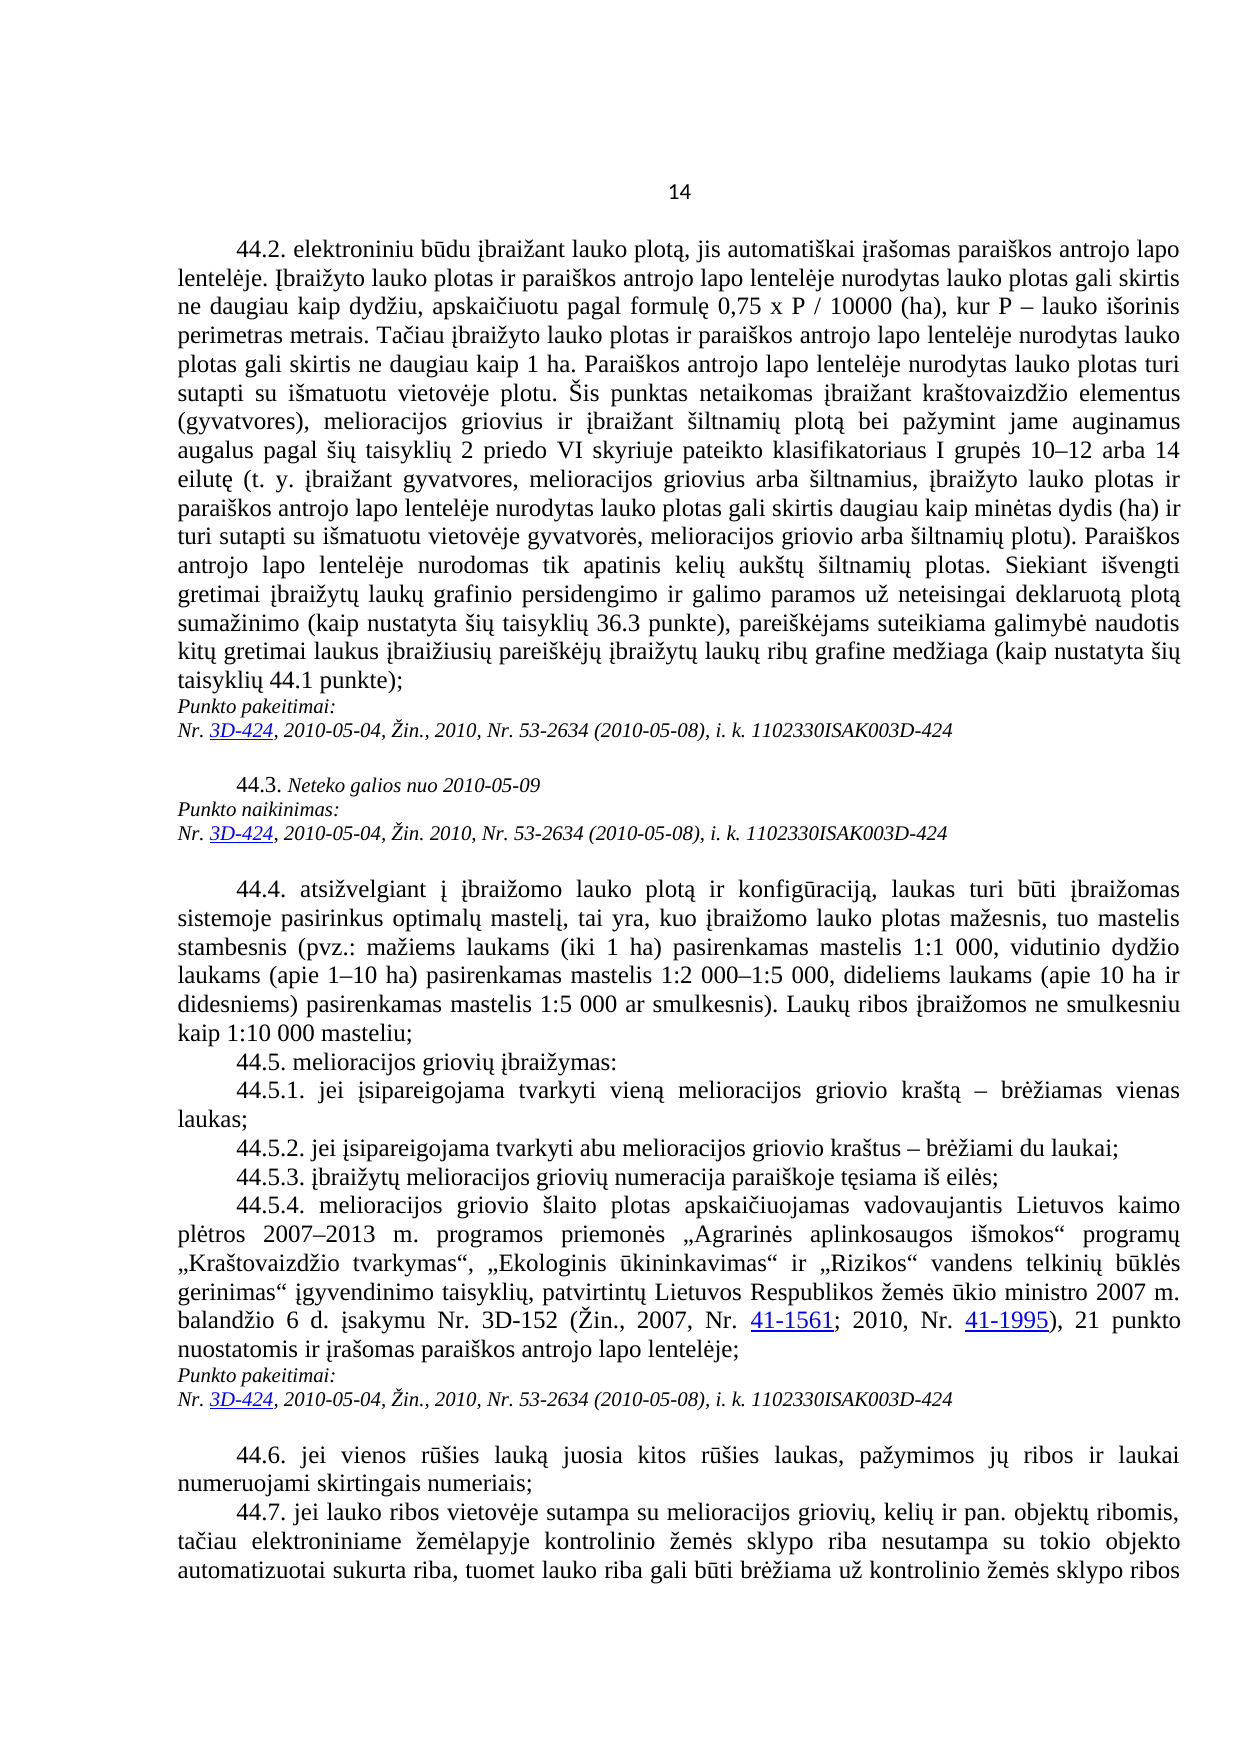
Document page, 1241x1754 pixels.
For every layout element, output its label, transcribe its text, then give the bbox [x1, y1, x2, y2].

text 44.5.4. melioracijos griovio šlaito plotas apskaičiuojamas vadovaujantis Lietuvos kaimo plėtros 2007–2013 m. programos priemonės „Agrarinės aplinkosaugos išmokos“ programų „Kraštovaizdžio tvarkymas“, „Ekologinis ūkininkavimas“ ir „Rizikos“ vandens telkinių būklės gerinimas“ įgyvendinimo taisyklių, patvirtintų Lietuvos Respublikos žemės ūkio ministro 2007 m. balandžio 6 d. įsakymu Nr. 3D-152 (Žin., 2007, Nr. 41-1561; 2010, Nr. 41-1995), 21 punkto nuostatomis ir įrašomas paraiškos antrojo lapo lentelėje; [177, 1190, 1181, 1363]
text 44.5.1. jei įsipareigojama tvarkyti vieną melioracijos griovio kraštą – brėžiamas vienas laukas; [177, 1075, 1181, 1133]
text Nr. 3D-424, 2010-05-04, Žin., 2010, Nr. 53-2634 (2010-05-08), i. k. 1102330ISAK003D-424 [177, 1387, 1181, 1411]
text Punkto pakeitimai: [177, 694, 1181, 718]
text Nr. 3D-424, 2010-05-04, Žin., 2010, Nr. 53-2634 (2010-05-08), i. k. 1102330ISAK003D-424 [177, 718, 1181, 742]
text 44.5.2. jei įsipareigojama tvarkyti abu melioracijos griovio kraštus – brėžiami du laukai; [177, 1133, 1181, 1162]
text 44.5.3. įbraižytų melioracijos griovių numeracija paraiškoje tęsiama iš eilės; [177, 1162, 1181, 1190]
text 44.7. jei lauko ribos vietovėje sutampa su melioracijos griovių, kelių ir pan. objektų ribomis, tačiau elektroniniame žemėlapyje kontrolinio žemės sklypo riba nesutampa su tokio objekto automatizuotai sukurta riba, tuomet lauko riba gali būti brėžiama už kontrolinio žemės sklypo ribos [177, 1497, 1181, 1583]
text 44.4. atsižvelgiant į įbraižomo lauko plotą ir konfigūraciją, laukas turi būti įbraižomas sistemoje pasirinkus optimalų mastelį, tai yra, kuo įbraižomo lauko plotas mažesnis, tuo mastelis stambesnis (pvz.: mažiems laukams (iki 1 ha) pasirenkamas mastelis 1:1 000, vidutinio dydžio laukams (apie 1–10 ha) pasirenkamas mastelis 1:2 000–1:5 000, dideliems laukams (apie 10 ha ir didesniems) pasirenkamas mastelis 1:5 000 ar smulkesnis). Laukų ribos įbraižomos ne smulkesniu kaip 1:10 000 masteliu; [177, 874, 1181, 1047]
text 44.5. melioracijos griovių įbraižymas: [177, 1047, 1181, 1075]
text 44.2. elektroniniu būdu įbraižant lauko plotą, jis automatiškai įrašomas paraiškos antrojo lapo lentelėje. Įbraižyto lauko plotas ir paraiškos antrojo lapo lentelėje nurodytas lauko plotas gali skirtis ne daugiau kaip dydžiu, apskaičiuotu pagal formulę 0,75 x P / 10000 (ha), kur P – lauko išorinis perimetras metrais. Tačiau įbraižyto lauko plotas ir paraiškos antrojo lapo lentelėje nurodytas lauko plotas gali skirtis ne daugiau kaip 1 ha. Paraiškos antrojo lapo lentelėje nurodytas lauko plotas turi sutapti su išmatuotu vietovėje plotu. Šis punktas netaikomas įbraižant kraštovaizdžio elementus (gyvatvores), melioracijos griovius ir įbraižant šiltnamių plotą bei pažymint jame auginamus augalus pagal šių taisyklių 2 priedo VI skyriuje pateikto klasifikatoriaus I grupės 10–12 arba 14 eilutę (t. y. įbraižant gyvatvores, melioracijos griovius arba šiltnamius, įbraižyto lauko plotas ir paraiškos antrojo lapo lentelėje nurodytas lauko plotas gali skirtis daugiau kaip minėtas dydis (ha) ir turi sutapti su išmatuotu vietovėje gyvatvorės, melioracijos griovio arba šiltnamių plotu). Paraiškos antrojo lapo lentelėje nurodomas tik apatinis kelių aukštų šiltnamių plotas. Siekiant išvengti gretimai įbraižytų laukų grafinio persidengimo ir galimo paramos už neteisingai deklaruotą plotą sumažinimo (kaip nustatyta šių taisyklių 36.3 punkte), pareiškėjams suteikiama galimybė naudotis kitų gretimai laukus įbraižiusių pareiškėjų įbraižytų laukų ribų grafine medžiaga (kaip nustatyta šių taisyklių 44.1 punkte); [177, 234, 1181, 694]
text 44.6. jei vienos rūšies lauką juosia kitos rūšies laukas, pažymimos jų ribos ir laukai numeruojami skirtingais numeriais; [177, 1440, 1181, 1497]
text 44.3. Neteko galios nuo 2010-05-09 [177, 771, 1181, 797]
text Punkto naikinimas: [177, 797, 1181, 821]
text Nr. 3D-424, 2010-05-04, Žin. 2010, Nr. 53-2634 (2010-05-08), i. k. 1102330ISAK003D-424 [177, 821, 1181, 845]
text Punkto pakeitimai: [177, 1363, 1181, 1387]
